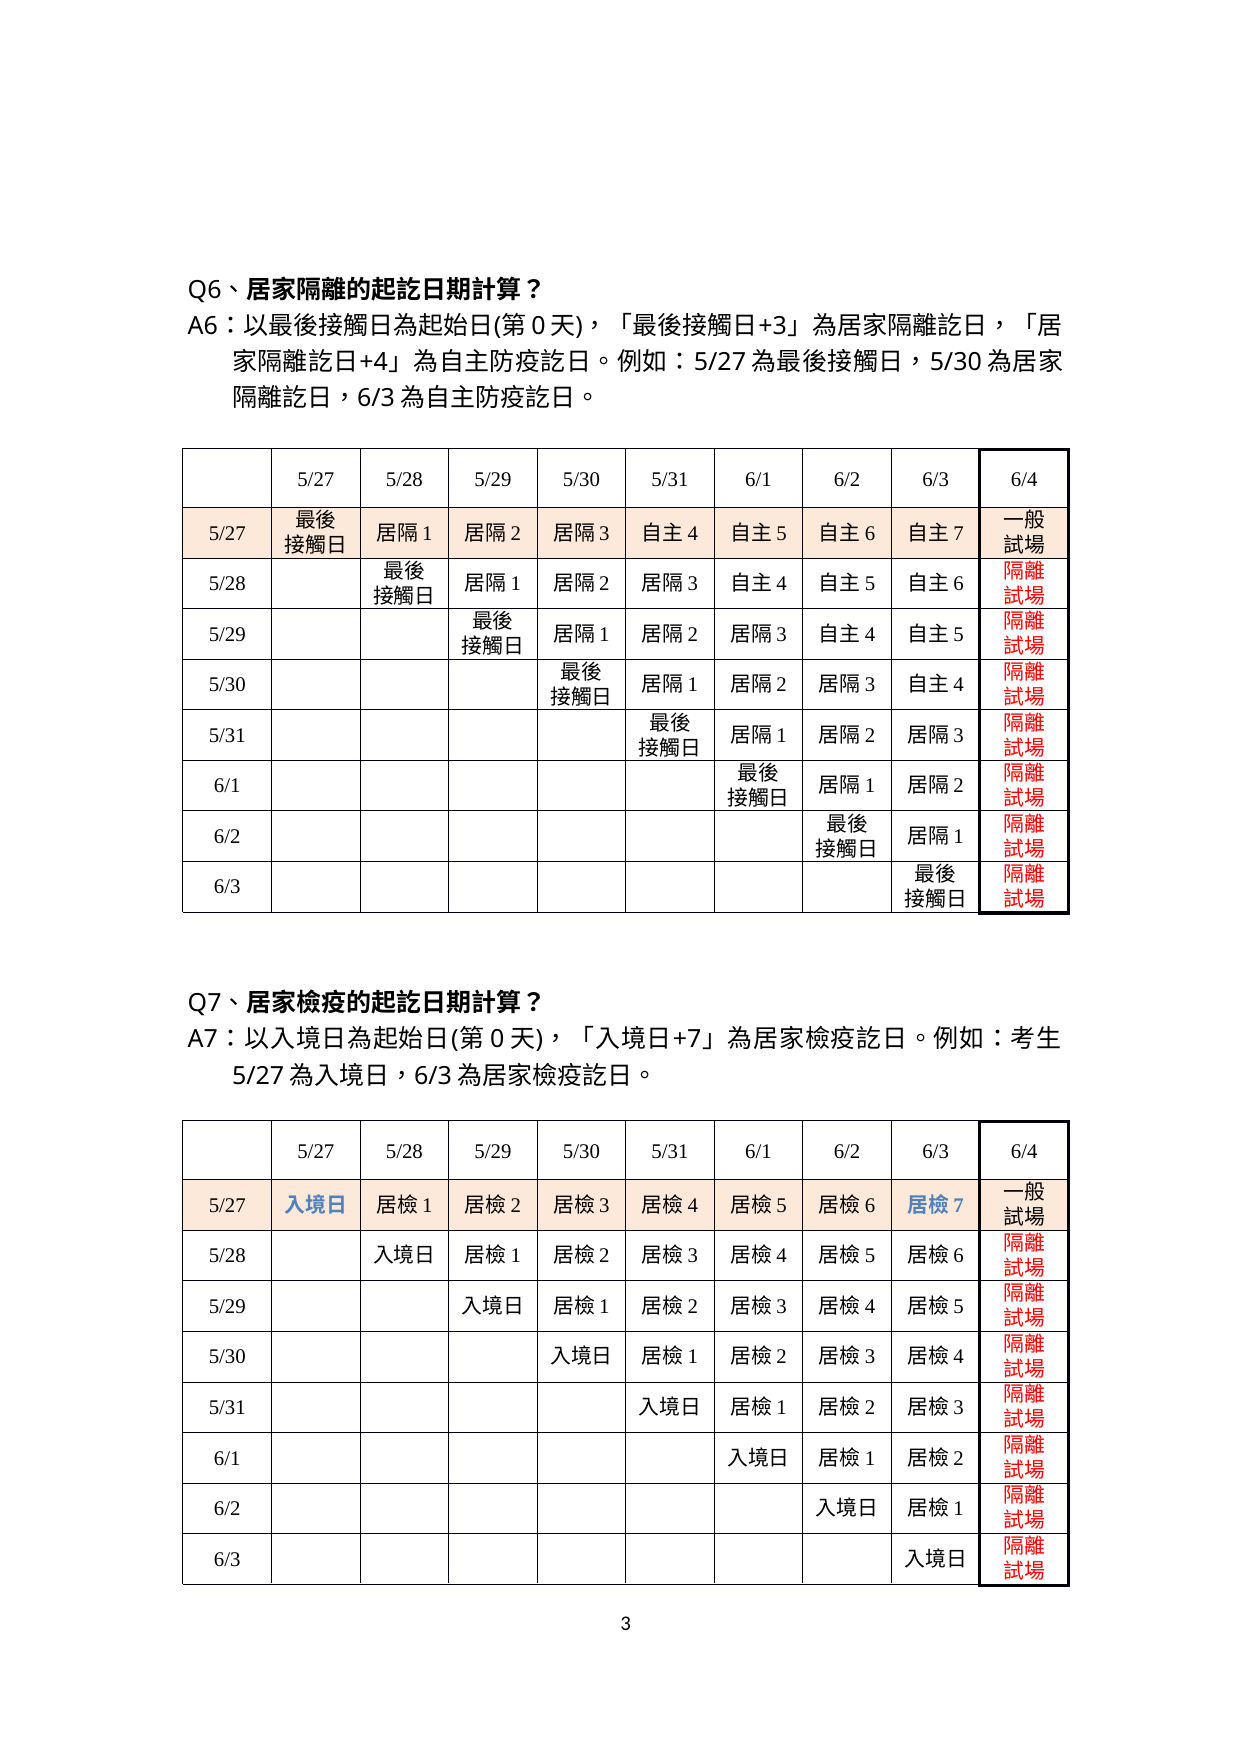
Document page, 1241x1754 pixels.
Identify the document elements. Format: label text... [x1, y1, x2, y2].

table_header 6/2 [803, 449, 891, 507]
table_cell 居檢1 [538, 1281, 625, 1331]
table_cell 居檢1 [803, 1433, 891, 1482]
table_cell [361, 660, 448, 709]
table_cell 5/30 [183, 660, 271, 709]
table_header 6/4 [981, 451, 1067, 507]
table_cell 居檢6 [803, 1180, 891, 1230]
table_cell 5/27 [183, 508, 271, 558]
table_cell 入境日 [449, 1281, 537, 1331]
table_cell [626, 1433, 714, 1482]
table_header 6/1 [715, 449, 802, 507]
table_header 5/29 [449, 449, 537, 507]
table_cell 隔離 試場 [981, 609, 1067, 659]
table_cell 5/27 [183, 1180, 271, 1230]
table_header 5/28 [361, 449, 448, 507]
table_cell 自主6 [892, 559, 978, 608]
table_cell 居隔1 [715, 710, 802, 760]
table_cell 5/31 [183, 710, 271, 760]
table_cell [272, 559, 360, 608]
table_cell 居檢4 [803, 1281, 891, 1331]
table_cell [272, 660, 360, 709]
table_cell 最後 接觸日 [626, 710, 714, 760]
table_cell [538, 1383, 625, 1432]
table_cell 入境日 [803, 1484, 891, 1533]
table_cell 自主5 [715, 508, 802, 558]
table_cell 居隔2 [626, 609, 714, 659]
table_cell 6/1 [183, 761, 271, 810]
table_cell 居隔1 [361, 508, 448, 558]
table_cell [272, 811, 360, 861]
table_cell [538, 1484, 625, 1533]
table_cell 6/2 [183, 811, 271, 861]
table_cell [449, 811, 537, 861]
table_cell [272, 1484, 360, 1533]
table_cell [272, 1231, 360, 1280]
table_header 5/30 [538, 1121, 625, 1179]
table_header 6/2 [803, 1121, 891, 1179]
table_cell [626, 811, 714, 861]
table_cell [361, 1484, 448, 1533]
table_cell 居隔1 [626, 660, 714, 709]
table_cell [449, 1484, 537, 1533]
table_cell 居檢2 [803, 1383, 891, 1432]
text A6：以最後接觸日為起始日(第0天)，「最後接觸日+3」為居家隔離訖日，「居家隔離訖日+4」為自主防疫訖日。例如：5/27為最後接觸日，5/30為居家隔離訖日，6/3為自主防疫訖日。 [187, 305, 1063, 414]
table_cell [626, 1484, 714, 1533]
table_cell 居檢3 [892, 1383, 978, 1432]
table_cell 6/1 [183, 1433, 271, 1482]
table_cell 隔離 試場 [981, 1332, 1067, 1381]
table_cell 自主5 [892, 609, 978, 659]
table_header 5/31 [626, 449, 714, 507]
table_cell 自主4 [803, 609, 891, 659]
table_cell 6/3 [183, 1534, 271, 1583]
text A7：以入境日為起始日(第0天)，「入境日+7」為居家檢疫訖日。例如：考生5/27為入境日，6/3為居家檢疫訖日。 [187, 1019, 1063, 1091]
table_cell [803, 1534, 891, 1583]
table_cell 6/3 [183, 862, 271, 911]
table_cell [272, 1534, 360, 1583]
table_cell [449, 862, 537, 911]
table_cell 入境日 [361, 1231, 448, 1280]
table_cell 5/29 [183, 609, 271, 659]
table_header 6/1 [715, 1121, 802, 1179]
table_cell 入境日 [272, 1180, 360, 1230]
table_cell [626, 761, 714, 810]
table_cell 居隔2 [538, 559, 625, 608]
table_cell 入境日 [715, 1433, 802, 1482]
table_cell 居檢2 [715, 1332, 802, 1381]
table_header 5/30 [538, 449, 625, 507]
table_cell [715, 811, 802, 861]
table_cell [272, 1433, 360, 1482]
table_cell [538, 862, 625, 911]
table_header 6/4 [981, 1123, 1067, 1179]
table_cell [272, 862, 360, 911]
table_cell 居隔3 [715, 609, 802, 659]
table_cell 自主5 [803, 559, 891, 608]
table_header 6/3 [892, 449, 978, 507]
table_cell [538, 1534, 625, 1583]
table_cell 5/29 [183, 1281, 271, 1331]
table_cell 居檢5 [803, 1231, 891, 1280]
table_header [183, 1121, 271, 1179]
table_cell 居檢5 [715, 1180, 802, 1230]
table_cell [449, 1332, 537, 1381]
table_cell 居檢3 [538, 1180, 625, 1230]
table_cell 居隔3 [626, 559, 714, 608]
table_cell 居檢2 [449, 1180, 537, 1230]
table_cell [538, 1433, 625, 1482]
table_cell 居檢2 [626, 1281, 714, 1331]
table_cell [449, 761, 537, 810]
table_cell 隔離 試場 [981, 710, 1067, 760]
table_cell [449, 1383, 537, 1432]
table_cell 居檢4 [626, 1180, 714, 1230]
table_cell 隔離 試場 [981, 660, 1067, 709]
table_cell [449, 710, 537, 760]
table_cell 居隔2 [892, 761, 978, 810]
table_cell 隔離 試場 [981, 1231, 1067, 1280]
table_cell 居檢3 [715, 1281, 802, 1331]
table_cell 居檢2 [892, 1433, 978, 1482]
table_cell 隔離 試場 [981, 811, 1067, 861]
table_cell 隔離 試場 [981, 862, 1067, 911]
table_cell 入境日 [538, 1332, 625, 1381]
table_cell [361, 1332, 448, 1381]
table_cell 居隔2 [715, 660, 802, 709]
table_cell [272, 609, 360, 659]
table_cell [361, 811, 448, 861]
table_cell 居檢6 [892, 1231, 978, 1280]
table_cell 居檢4 [892, 1332, 978, 1381]
table_cell 隔離 試場 [981, 761, 1067, 810]
table_cell 入境日 [892, 1534, 978, 1583]
table_cell [538, 811, 625, 861]
table_cell [272, 761, 360, 810]
table_cell 5/28 [183, 559, 271, 608]
table_header [183, 449, 271, 507]
text Q6、居家隔離的起訖日期計算？ [187, 269, 1063, 305]
table_cell 居檢1 [715, 1383, 802, 1432]
table_cell 居檢1 [892, 1484, 978, 1533]
table_cell [715, 1484, 802, 1533]
table_cell 居檢3 [803, 1332, 891, 1381]
table_cell 居隔1 [892, 811, 978, 861]
table_cell 隔離 試場 [981, 1433, 1067, 1482]
table_cell 最後 接觸日 [449, 609, 537, 659]
table_cell 居隔2 [449, 508, 537, 558]
table_header 6/3 [892, 1121, 978, 1179]
table_cell 居檢5 [892, 1281, 978, 1331]
table_cell [361, 1433, 448, 1482]
table_cell [715, 862, 802, 911]
table_cell 隔離 試場 [981, 559, 1067, 608]
table_cell 6/2 [183, 1484, 271, 1533]
table_header 5/27 [272, 449, 360, 507]
text Q7、居家檢疫的起訖日期計算？ [187, 983, 1063, 1019]
table_cell 居檢4 [715, 1231, 802, 1280]
table_cell 最後 接觸日 [538, 660, 625, 709]
table_cell [538, 761, 625, 810]
table_cell [272, 1332, 360, 1381]
table_cell [538, 710, 625, 760]
table_cell [272, 1281, 360, 1331]
table_cell 自主4 [626, 508, 714, 558]
table_cell 居檢3 [626, 1231, 714, 1280]
table_cell [361, 761, 448, 810]
table_cell 居隔3 [538, 508, 625, 558]
table_cell 居檢1 [361, 1180, 448, 1230]
table_cell 5/31 [183, 1383, 271, 1432]
table_cell 5/28 [183, 1231, 271, 1280]
table_cell [272, 1383, 360, 1432]
table_cell 一般 試場 [981, 1180, 1067, 1230]
table_cell [449, 1534, 537, 1583]
table_cell [361, 609, 448, 659]
table_cell [449, 1433, 537, 1482]
table_cell [361, 1281, 448, 1331]
table_cell 一般 試場 [981, 508, 1067, 558]
table_cell 隔離 試場 [981, 1484, 1067, 1533]
table_cell 自主7 [892, 508, 978, 558]
table_cell 最後 接觸日 [272, 508, 360, 558]
table_cell 居隔3 [803, 660, 891, 709]
table_cell 自主6 [803, 508, 891, 558]
table_cell [449, 660, 537, 709]
table_cell 居檢1 [449, 1231, 537, 1280]
table_cell 居隔1 [538, 609, 625, 659]
table_cell 最後 接觸日 [715, 761, 802, 810]
table_cell [361, 1383, 448, 1432]
table_cell [803, 862, 891, 911]
table_cell 居檢7 [892, 1180, 978, 1230]
table_cell 居隔1 [449, 559, 537, 608]
table_cell [272, 710, 360, 760]
table_header 5/27 [272, 1121, 360, 1179]
table_cell [361, 710, 448, 760]
table_cell 居隔1 [803, 761, 891, 810]
table_header 5/28 [361, 1121, 448, 1179]
table_cell [715, 1534, 802, 1583]
table_cell 隔離 試場 [981, 1383, 1067, 1432]
table_cell [361, 862, 448, 911]
table_cell 最後 接觸日 [803, 811, 891, 861]
table_cell [626, 1534, 714, 1583]
table_cell 居檢1 [626, 1332, 714, 1381]
table_cell 5/30 [183, 1332, 271, 1381]
table_cell 自主4 [715, 559, 802, 608]
table_cell 居檢2 [538, 1231, 625, 1280]
table_cell 隔離 試場 [981, 1281, 1067, 1331]
table_cell 自主4 [892, 660, 978, 709]
table_cell 隔離 試場 [981, 1534, 1067, 1583]
table_cell 居隔2 [803, 710, 891, 760]
table_cell [361, 1534, 448, 1583]
table_header 5/31 [626, 1121, 714, 1179]
table_cell 最後 接觸日 [892, 862, 978, 911]
table_cell 入境日 [626, 1383, 714, 1432]
table_cell [626, 862, 714, 911]
table_cell 居隔3 [892, 710, 978, 760]
table_cell 最後 接觸日 [361, 559, 448, 608]
table_header 5/29 [449, 1121, 537, 1179]
